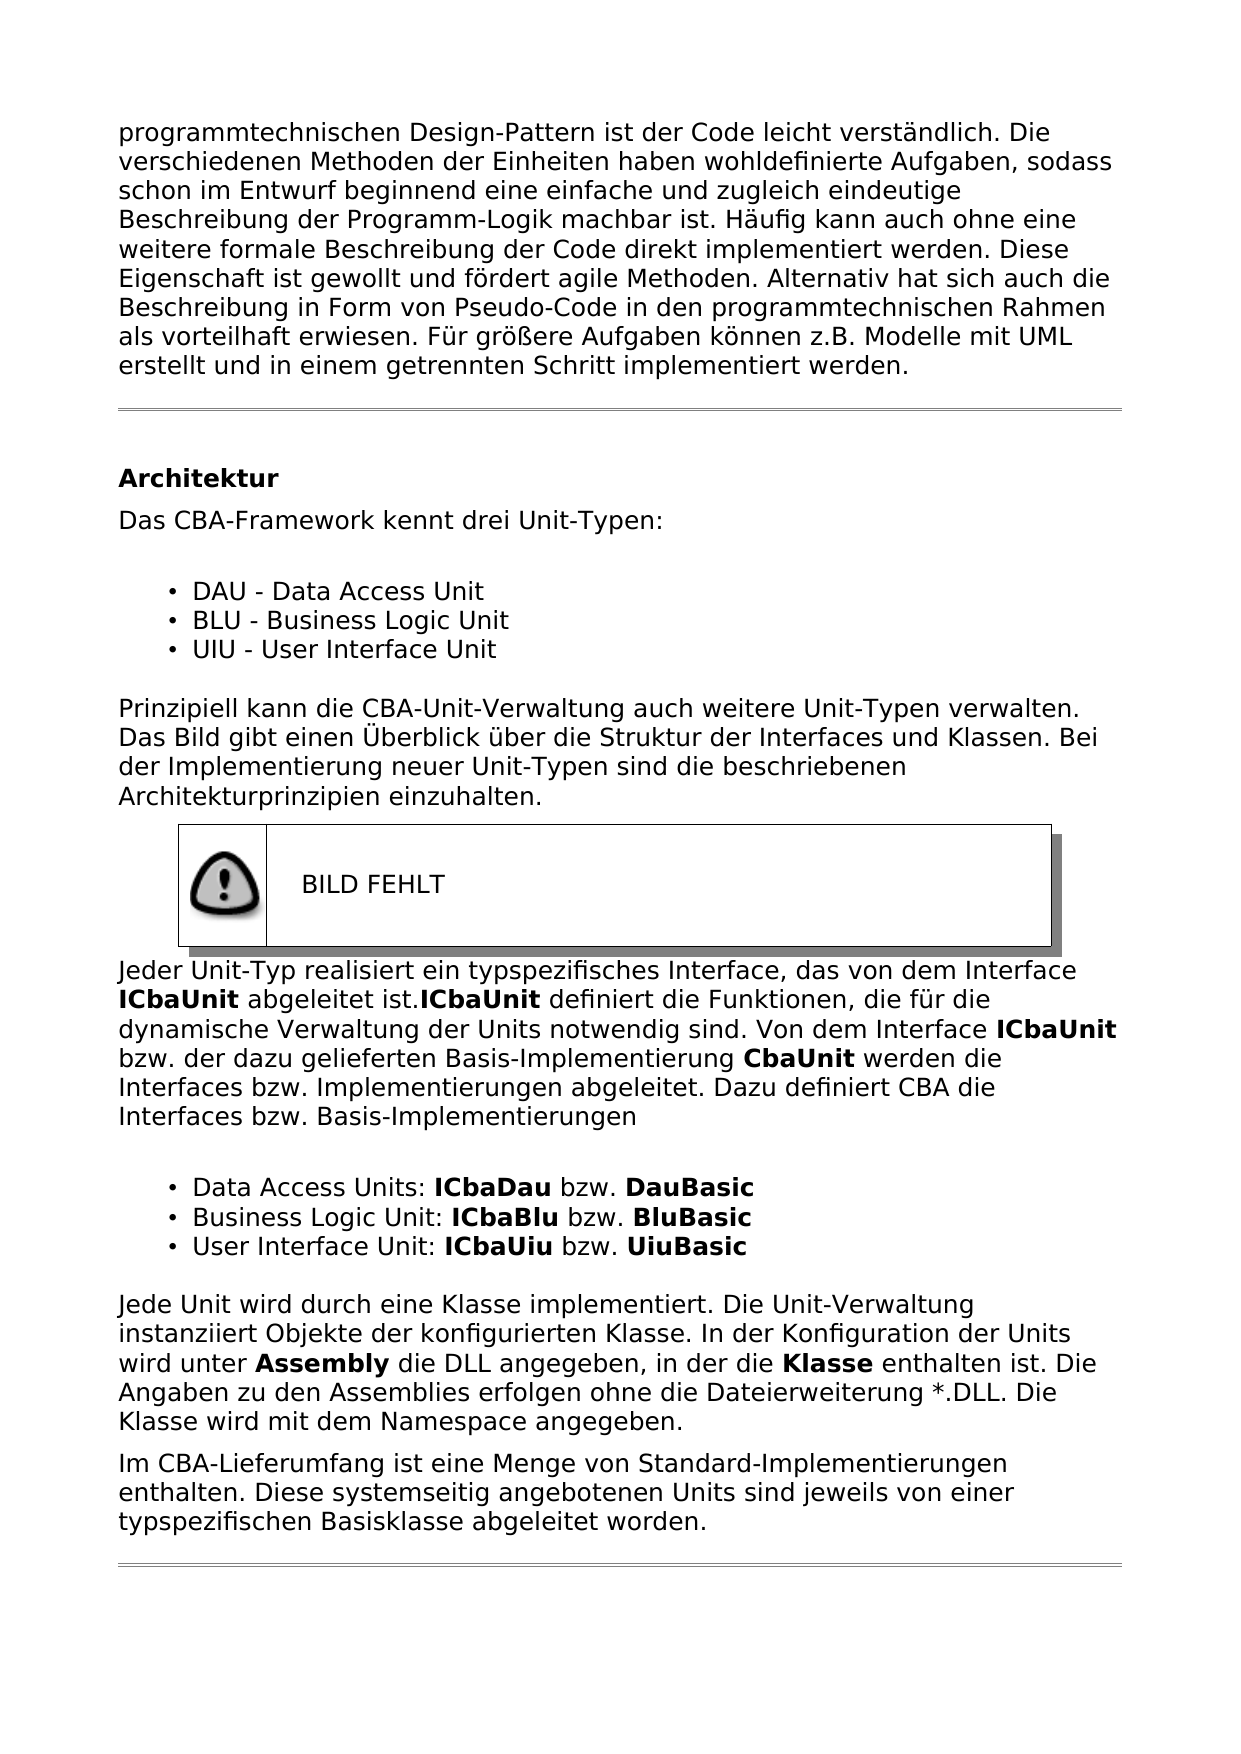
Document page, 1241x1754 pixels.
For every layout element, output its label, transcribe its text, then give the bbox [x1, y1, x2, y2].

text programmtechnischen Design-Pattern ist der Code leicht verständlich. Die verschiedenen Methoden der Einheiten haben wohldefinierte Aufgaben, sodass schon im Entwurf beginnend eine einfache und zugleich eindeutige Beschreibung der Programm-Logik machbar ist. Häufig kann auch ohne eine weitere formale Beschreibung der Code direkt implementiert werden. Diese Eigenschaft ist gewollt und fördert agile Methoden. Alternativ hat sich auch die Beschreibung in Form von Pseudo-Code in den programmtechnischen Rahmen als vorteilhaft erwiesen. Für größere Aufgaben können z.B. Modelle mit UML erstellt und in einem getrennten Schritt implementiert werden. [118, 118, 1122, 381]
subtitle Architektur [118, 464, 1122, 494]
table_header [179, 825, 266, 946]
list User Interface Unit: ICbaUiu bzw. UiuBasic [177, 1232, 1122, 1261]
text Das CBA-Framework kennt drei Unit-Typen: [118, 506, 1122, 535]
list Business Logic Unit: ICbaBlu bzw. BluBasic [177, 1203, 1122, 1232]
text Im CBA-Lieferumfang ist eine Menge von Standard-Implementierungen enthalten. Diese systemseitig angebotenen Units sind jeweils von einer typspezifischen Basisklasse abgeleitet worden. [118, 1449, 1122, 1536]
picture [190, 847, 266, 923]
text Jeder Unit-Typ realisiert ein typspezifisches Interface, das von dem Interface ICbaUnit abgeleitet ist.ICbaUnit definiert die Funktionen, die für die dynamische Verwaltung der Units notwendig sind. Von dem Interface ICbaUnit bzw. der dazu gelieferten Basis-Implementierung CbaUnit werden die Interfaces bzw. Implementierungen abgeleitet. Dazu definiert CBA die Interfaces bzw. Basis-Implementierungen [118, 957, 1122, 1132]
list Data Access Units: ICbaDau bzw. DauBasic [177, 1173, 1122, 1203]
list BLU - Business Logic Unit [177, 606, 1122, 636]
text Jede Unit wird durch eine Klasse implementiert. Die Unit-Verwaltung instanziiert Objekte der konfigurierten Klasse. In der Konfiguration der Units wird unter Assembly die DLL angegeben, in der die Klasse enthalten ist. Die Angaben zu den Assemblies erfolgen ohne die Dateierweiterung *.DLL. Die Klasse wird mit dem Namespace angegeben. [118, 1291, 1122, 1436]
table_header BILD FEHLT [267, 825, 1051, 946]
list DAU - Data Access Unit [177, 577, 1122, 606]
text Prinzipiell kann die CBA-Unit-Verwaltung auch weitere Unit-Typen verwalten. Das Bild gibt einen Überblick über die Struktur der Interfaces und Klassen. Bei der Implementierung neuer Unit-Typen sind die beschriebenen Architekturprinzipien einzuhalten. [118, 694, 1122, 811]
list UIU - User Interface Unit [177, 636, 1122, 665]
